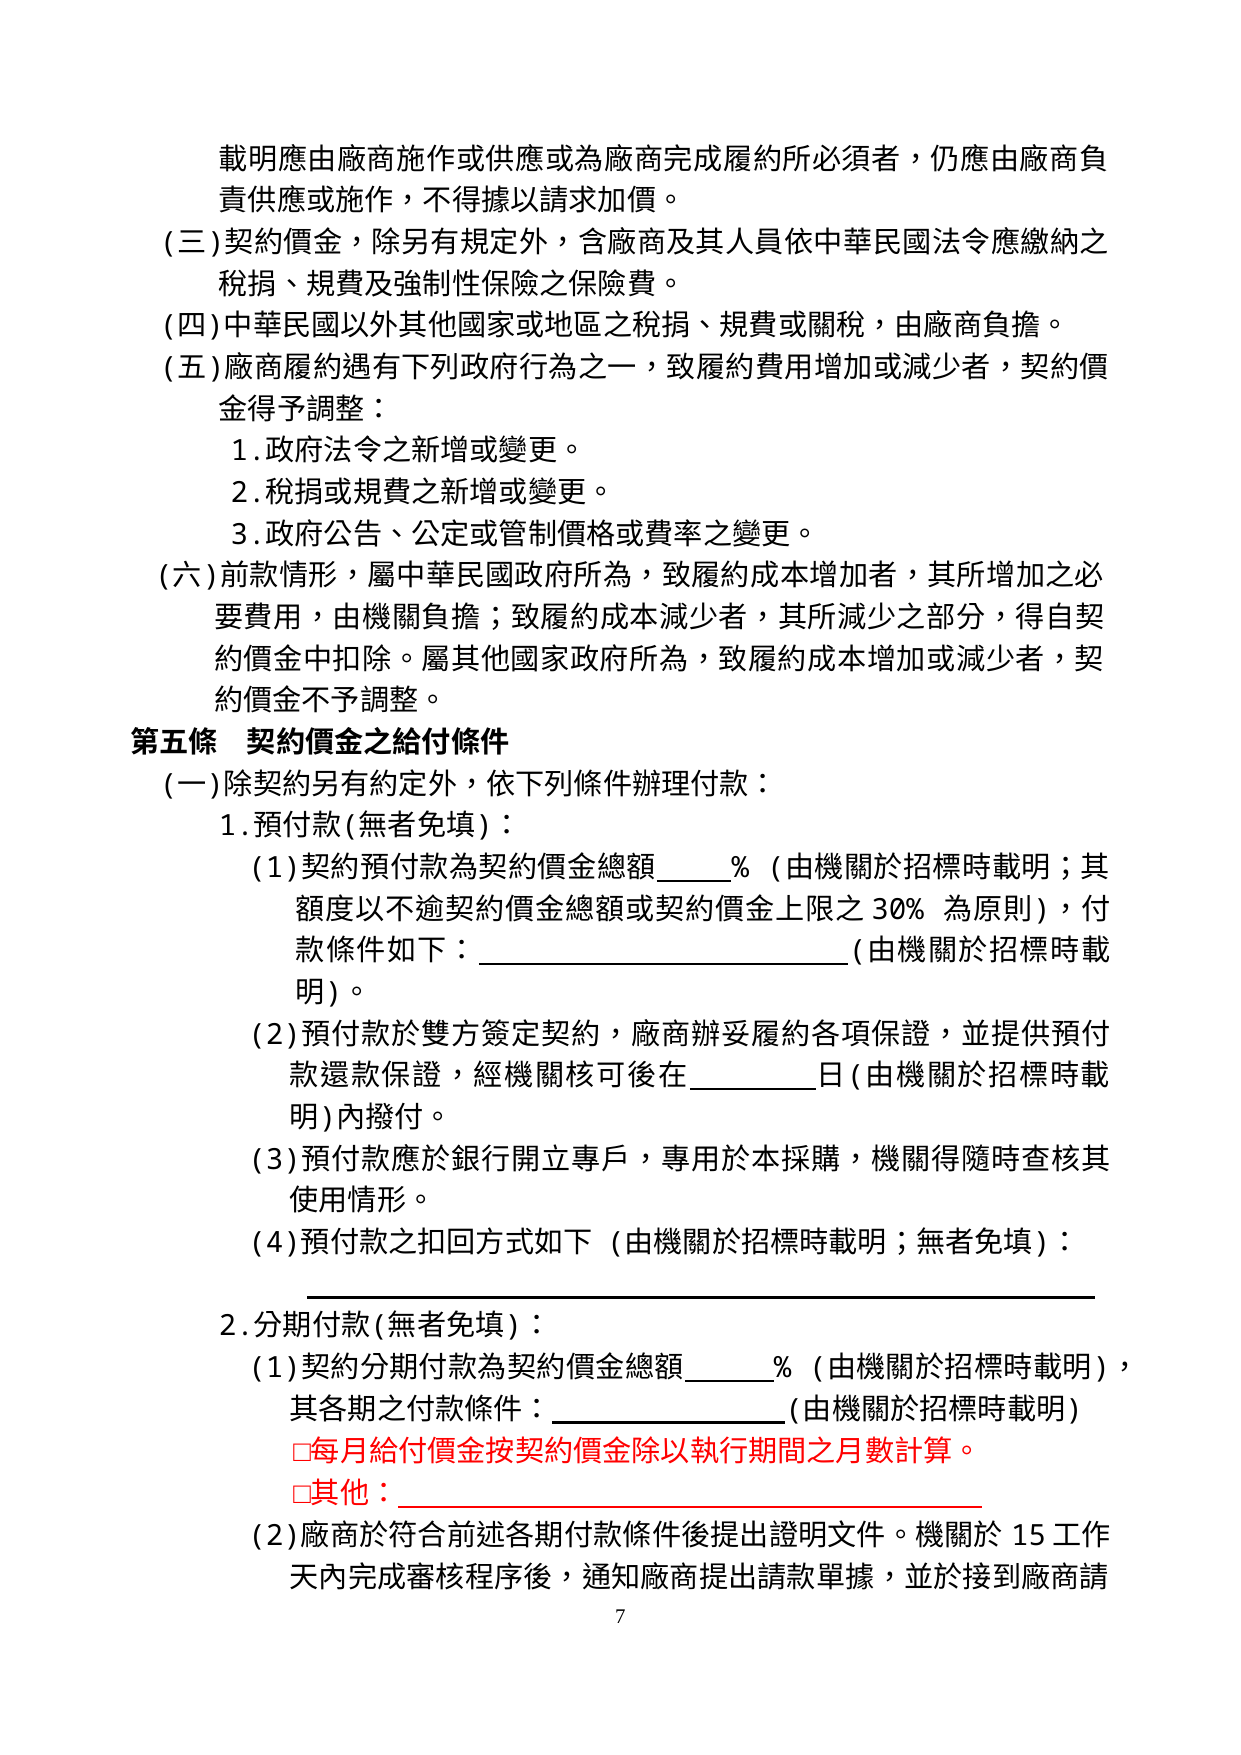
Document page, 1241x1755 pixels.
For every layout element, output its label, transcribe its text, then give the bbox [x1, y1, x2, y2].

text □每月給付價金按契約價金除以執行期間之月數計算。 [283, 1427, 1110, 1470]
text (六)前款情形，屬中華民國政府所為，致履約成本增加者，其所增加之必要費用，由機關負擔；致履約成本減少者，其所減少之部分，得自契約價金中扣除。屬其他國家政府所為，致履約成本增加或減少者，契約價金不予調整。 [155, 552, 1104, 719]
text (2)廠商於符合前述各期付款條件後提出證明文件。機關於15工作天內完成審核程序後，通知廠商提出請款單據，並於接到廠商請 [248, 1512, 1110, 1596]
text 2.稅捐或規費之新增或變更。 [230, 469, 1104, 511]
text 3.政府公告、公定或管制價格或費率之變更。 [230, 511, 1104, 552]
text (一)除契約另有約定外，依下列條件辦理付款： [159, 761, 1110, 802]
text 第五條 契約價金之給付條件 [130, 719, 1110, 761]
text (2)預付款於雙方簽定契約，廠商辦妥履約各項保證，並提供預付款還款保證，經機關核可後在 日(由機關於招標時載明)內撥付。 [248, 1011, 1110, 1136]
text (三)契約價金，除另有規定外，含廠商及其人員依中華民國法令應繳納之稅捐、規費及強制性保險之保險費。 [159, 219, 1110, 302]
text (1)契約分期付款為契約價金總額 % (由機關於招標時載明)，其各期之付款條件： (由機關於招標時載明) [248, 1344, 1110, 1427]
text (五)廠商履約遇有下列政府行為之一，致履約費用增加或減少者，契約價金得予調整： [159, 344, 1110, 427]
text 2.分期付款(無者免填)： [218, 1302, 1110, 1344]
text 載明應由廠商施作或供應或為廠商完成履約所必須者，仍應由廠商負責供應或施作，不得據以請求加價。 [159, 136, 1110, 219]
text 1.政府法令之新增或變更。 [230, 427, 1104, 469]
text (4)預付款之扣回方式如下 (由機關於招標時載明；無者免填)： [248, 1219, 1110, 1261]
text 1.預付款(無者免填)： [218, 802, 1110, 844]
text □其他： [283, 1470, 1110, 1512]
text (1)契約預付款為契約價金總額 % (由機關於招標時載明；其額度以不逾契約價金總額或契約價金上限之30% 為原則)，付款條件如下： (由機關於招標時載明)。 [248, 844, 1110, 1011]
text (四)中華民國以外其他國家或地區之稅捐、規費或關稅，由廠商負擔。 [159, 302, 1110, 344]
text (3)預付款應於銀行開立專戶，專用於本採購，機關得隨時查核其使用情形。 [248, 1136, 1110, 1219]
